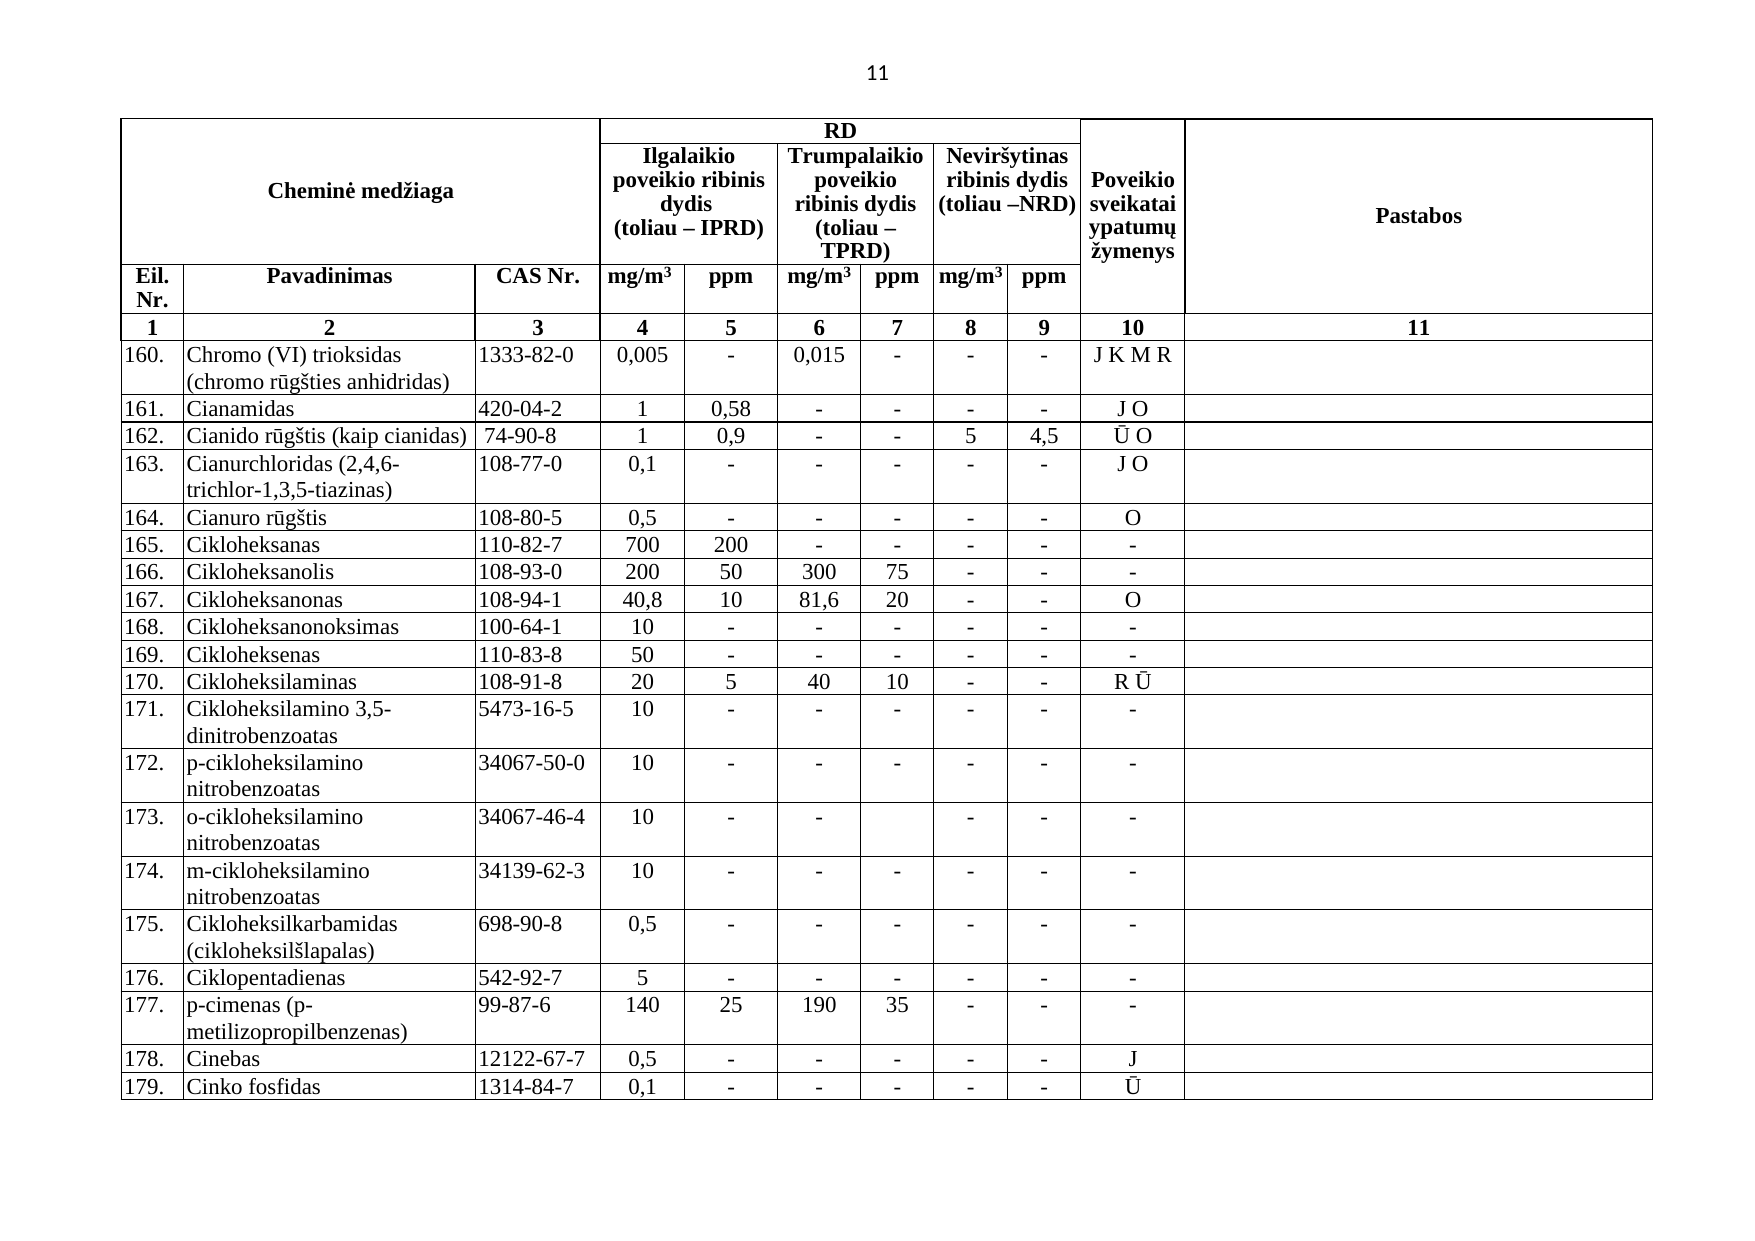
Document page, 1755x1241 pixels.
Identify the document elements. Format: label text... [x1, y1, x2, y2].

table_cell 3 [476, 314, 599, 340]
table_cell 1 [122, 314, 183, 340]
table_cell O [1081, 504, 1184, 530]
table_cell ppm [685, 265, 777, 312]
table_cell [1185, 1045, 1652, 1072]
table_cell J O [1081, 395, 1184, 421]
table_cell 161. [122, 395, 183, 421]
table_cell - [1008, 504, 1080, 530]
table_cell 25 [685, 992, 777, 1044]
table_cell 10 [601, 857, 684, 909]
table_cell 34067-50-0 [476, 749, 600, 802]
table_cell 0,5 [601, 504, 684, 530]
table_cell Cianurchloridas (2,4,6-trichlor-1,3,5-tiazinas) [184, 450, 475, 503]
table_cell 40,8 [601, 586, 684, 612]
table_cell 300 [778, 559, 860, 585]
table_cell - [778, 423, 860, 449]
table_cell 10 [1081, 314, 1184, 340]
table_cell - [1081, 992, 1184, 1044]
table_cell - [778, 749, 860, 802]
table_cell 108-77-0 [476, 450, 600, 503]
table_cell mg/m3 [778, 265, 860, 312]
table_cell - [861, 857, 933, 909]
table_cell 172. [122, 749, 183, 802]
table_cell - [1008, 613, 1080, 639]
table_cell - [1008, 641, 1080, 667]
table_cell - [1081, 695, 1184, 748]
table_cell Pavadinimas [184, 265, 474, 312]
table_cell - [1081, 749, 1184, 802]
table_cell 700 [601, 531, 684, 557]
table_cell 170. [122, 668, 183, 694]
table_cell [1185, 992, 1652, 1044]
table_cell - [1008, 559, 1080, 585]
table_cell [1185, 668, 1652, 694]
table_cell 2 [184, 314, 474, 340]
table_cell - [934, 910, 1007, 963]
table_cell 1 [601, 423, 684, 449]
table_cell 10 [601, 803, 684, 856]
table_cell 0,005 [601, 341, 684, 394]
table_cell 173. [122, 803, 183, 856]
table_cell - [778, 695, 860, 748]
table_cell [1185, 857, 1652, 909]
table_cell Neviršytinas ribinis dydis (toliau –NRD) [934, 144, 1080, 263]
table_cell 0,58 [685, 395, 777, 421]
table_cell Cinko fosfidas [184, 1073, 475, 1099]
table_cell 6 [778, 314, 860, 340]
table_cell 50 [601, 641, 684, 667]
table_cell - [861, 341, 933, 394]
table_cell - [861, 641, 933, 667]
table_cell R Ū [1081, 668, 1184, 694]
table_cell 165. [122, 531, 183, 557]
table_cell 0,1 [601, 450, 684, 503]
table_cell Trumpalaikio poveikio ribinis dydis (toliau –TPRD) [778, 144, 933, 263]
table_cell [1185, 749, 1652, 802]
table_cell - [934, 559, 1007, 585]
table_cell - [1081, 803, 1184, 856]
table_cell - [1008, 749, 1080, 802]
table_cell 160. [122, 341, 183, 394]
table_cell - [685, 613, 777, 639]
table_cell - [778, 504, 860, 530]
table_cell Cianuro rūgštis [184, 504, 475, 530]
table_cell 10 [861, 668, 933, 694]
table_cell 0,015 [778, 341, 860, 394]
table_cell 171. [122, 695, 183, 748]
table_cell - [861, 1073, 933, 1099]
table_cell - [685, 857, 777, 909]
table_cell Eil. Nr. [122, 265, 183, 312]
table_cell 168. [122, 613, 183, 639]
table_cell 10 [601, 613, 684, 639]
table_cell 176. [122, 964, 183, 991]
table_cell - [778, 803, 860, 856]
table_cell CAS Nr. [476, 265, 599, 312]
table_cell 34139-62-3 [476, 857, 600, 909]
table_cell - [861, 423, 933, 449]
table_cell p-cikloheksilamino nitrobenzoatas [184, 749, 475, 802]
table_cell - [1081, 857, 1184, 909]
table_cell - [778, 641, 860, 667]
table_cell 1314-84-7 [476, 1073, 600, 1099]
table_cell Cikloheksilamino 3,5-dinitrobenzoatas [184, 695, 475, 748]
table_cell - [861, 395, 933, 421]
table_header Poveikio sveikatai ypatumų žymenys [1081, 120, 1184, 312]
table_cell - [934, 450, 1007, 503]
table_cell 5473-16-5 [476, 695, 600, 748]
table_cell 9 [1008, 314, 1080, 340]
table_cell - [1081, 613, 1184, 639]
table_cell 1333-82-0 [476, 341, 600, 394]
table_cell Cinebas [184, 1045, 475, 1072]
table_cell - [1008, 450, 1080, 503]
table_cell - [778, 1045, 860, 1072]
table_cell 8 [934, 314, 1007, 340]
table_cell [1185, 910, 1652, 963]
table_cell - [861, 613, 933, 639]
table_cell - [934, 341, 1007, 394]
table_cell Cianido rūgštis (kaip cianidas) [184, 423, 475, 449]
table_cell 10 [601, 695, 684, 748]
table_cell - [1008, 1045, 1080, 1072]
table_cell [1185, 423, 1652, 449]
table_cell - [685, 641, 777, 667]
table_cell 4,5 [1008, 423, 1080, 449]
table_cell [1185, 964, 1652, 991]
table_cell 108-80-5 [476, 504, 600, 530]
table_cell 110-83-8 [476, 641, 600, 667]
table_cell 108-91-8 [476, 668, 600, 694]
table_cell 5 [685, 314, 777, 340]
table_cell - [685, 1045, 777, 1072]
table_header Cheminė medžiaga [122, 119, 599, 263]
table_cell 7 [861, 314, 933, 340]
table_cell 177. [122, 992, 183, 1044]
table_cell - [778, 613, 860, 639]
table_cell - [685, 450, 777, 503]
table_cell 542-92-7 [476, 964, 600, 991]
table_cell Cianamidas [184, 395, 475, 421]
table_cell 175. [122, 910, 183, 963]
table_cell - [685, 695, 777, 748]
table_cell - [1008, 695, 1080, 748]
table_cell - [778, 964, 860, 991]
table_cell 12122-67-7 [476, 1045, 600, 1072]
table_cell - [934, 1073, 1007, 1099]
table_cell - [685, 910, 777, 963]
table_cell [1185, 1073, 1652, 1099]
table_cell [1185, 504, 1652, 530]
table_cell - [934, 586, 1007, 612]
table_cell Ū O [1081, 423, 1184, 449]
table_cell p-cimenas (p-metilizopropilbenzenas) [184, 992, 475, 1044]
table_cell 698-90-8 [476, 910, 600, 963]
table_cell - [1008, 992, 1080, 1044]
table_cell - [778, 395, 860, 421]
table_cell 0,5 [601, 910, 684, 963]
table_cell - [778, 857, 860, 909]
table_cell [1185, 395, 1652, 421]
table_cell - [861, 450, 933, 503]
table_cell - [1081, 531, 1184, 557]
table_cell 167. [122, 586, 183, 612]
table_cell 100-64-1 [476, 613, 600, 639]
table_cell - [1008, 803, 1080, 856]
table_cell J K M R [1081, 341, 1184, 394]
table_cell 174. [122, 857, 183, 909]
table_cell 4 [601, 314, 684, 340]
table_cell - [861, 695, 933, 748]
table_cell 108-93-0 [476, 559, 600, 585]
table_cell 10 [685, 586, 777, 612]
table_cell - [861, 504, 933, 530]
table_cell [1185, 803, 1652, 856]
table_cell [1185, 613, 1652, 639]
table_cell - [934, 531, 1007, 557]
table_cell 190 [778, 992, 860, 1044]
table_cell - [1008, 1073, 1080, 1099]
table_cell Cikloheksanonas [184, 586, 475, 612]
table_cell 420-04-2 [476, 395, 600, 421]
table_cell 74-90-8 [476, 423, 600, 449]
table_cell 0,9 [685, 423, 777, 449]
table_cell - [1008, 341, 1080, 394]
table_cell [1185, 450, 1652, 503]
table_cell [1185, 641, 1652, 667]
table_cell - [934, 992, 1007, 1044]
table_cell - [934, 964, 1007, 991]
table_cell m-cikloheksilamino nitrobenzoatas [184, 857, 475, 909]
table_cell - [861, 749, 933, 802]
table_cell - [1008, 531, 1080, 557]
table_cell - [1008, 586, 1080, 612]
table_cell 35 [861, 992, 933, 1044]
table_cell 20 [601, 668, 684, 694]
table_cell - [861, 531, 933, 557]
table_cell Ilgalaikio poveikio ribinis dydis (toliau – IPRD) [601, 144, 777, 263]
table_cell - [861, 910, 933, 963]
table_cell [861, 803, 933, 856]
table_cell 99-87-6 [476, 992, 600, 1044]
table_cell 178. [122, 1045, 183, 1072]
table_cell - [934, 641, 1007, 667]
table_cell - [685, 803, 777, 856]
table_cell - [685, 749, 777, 802]
table_cell Ciklopentadienas [184, 964, 475, 991]
table_cell 75 [861, 559, 933, 585]
table_cell - [1081, 641, 1184, 667]
table_cell - [934, 695, 1007, 748]
table_cell 0,1 [601, 1073, 684, 1099]
table_cell mg/m3 [601, 265, 684, 312]
table_cell ppm [1008, 265, 1080, 312]
table_cell [1185, 341, 1652, 394]
table_cell - [1008, 857, 1080, 909]
table_cell - [934, 749, 1007, 802]
table_cell - [861, 1045, 933, 1072]
table_cell - [1081, 559, 1184, 585]
table_cell - [934, 857, 1007, 909]
table_cell - [1008, 964, 1080, 991]
table_cell - [778, 910, 860, 963]
table_cell Cikloheksilaminas [184, 668, 475, 694]
table_cell - [934, 668, 1007, 694]
table_cell - [1081, 964, 1184, 991]
table_cell 11 [1185, 314, 1652, 340]
table_cell 163. [122, 450, 183, 503]
table_cell - [1008, 395, 1080, 421]
table_cell J O [1081, 450, 1184, 503]
table_cell mg/m3 [934, 265, 1007, 312]
table_header RD [601, 119, 1080, 143]
table_cell 10 [601, 749, 684, 802]
table_cell - [685, 964, 777, 991]
table_cell [1185, 586, 1652, 612]
table_cell - [934, 613, 1007, 639]
table_cell 5 [685, 668, 777, 694]
table_cell 5 [934, 423, 1007, 449]
table_cell Cikloheksanas [184, 531, 475, 557]
table_cell o-cikloheksilamino nitrobenzoatas [184, 803, 475, 856]
table_cell 169. [122, 641, 183, 667]
table_cell O [1081, 586, 1184, 612]
table_cell [1185, 531, 1652, 557]
table_cell 1 [601, 395, 684, 421]
table_cell - [1008, 668, 1080, 694]
table_cell Cikloheksanonoksimas [184, 613, 475, 639]
table_cell [1185, 695, 1652, 748]
table_cell Chromo (VI) trioksidas (chromo rūgšties anhidridas) [184, 341, 475, 394]
table_cell 179. [122, 1073, 183, 1099]
table_cell - [934, 504, 1007, 530]
table_header Pastabos [1186, 120, 1652, 312]
table_cell 0,5 [601, 1045, 684, 1072]
table_cell 108-94-1 [476, 586, 600, 612]
table_cell 81,6 [778, 586, 860, 612]
table_cell 40 [778, 668, 860, 694]
table_cell - [685, 504, 777, 530]
table_cell 5 [601, 964, 684, 991]
table_cell 50 [685, 559, 777, 585]
table_cell [1185, 559, 1652, 585]
table_cell 110-82-7 [476, 531, 600, 557]
table_cell - [1008, 910, 1080, 963]
table_cell Cikloheksilkarbamidas (cikloheksilšlapalas) [184, 910, 475, 963]
table_cell - [861, 964, 933, 991]
table_cell 164. [122, 504, 183, 530]
table_cell Cikloheksanolis [184, 559, 475, 585]
table_cell 162. [122, 423, 183, 449]
table_cell 200 [685, 531, 777, 557]
table_cell Cikloheksenas [184, 641, 475, 667]
table_cell - [934, 803, 1007, 856]
table_cell - [778, 531, 860, 557]
table_cell 34067-46-4 [476, 803, 600, 856]
table_cell ppm [861, 265, 933, 312]
table_cell - [1081, 910, 1184, 963]
table_cell 200 [601, 559, 684, 585]
table_cell Ū [1081, 1073, 1184, 1099]
table_cell 166. [122, 559, 183, 585]
table_cell 140 [601, 992, 684, 1044]
table_cell - [934, 1045, 1007, 1072]
table_cell 20 [861, 586, 933, 612]
table_cell J [1081, 1045, 1184, 1072]
table_cell - [685, 1073, 777, 1099]
table_cell - [934, 395, 1007, 421]
table_cell - [685, 341, 777, 394]
table_cell - [778, 1073, 860, 1099]
table_cell - [778, 450, 860, 503]
